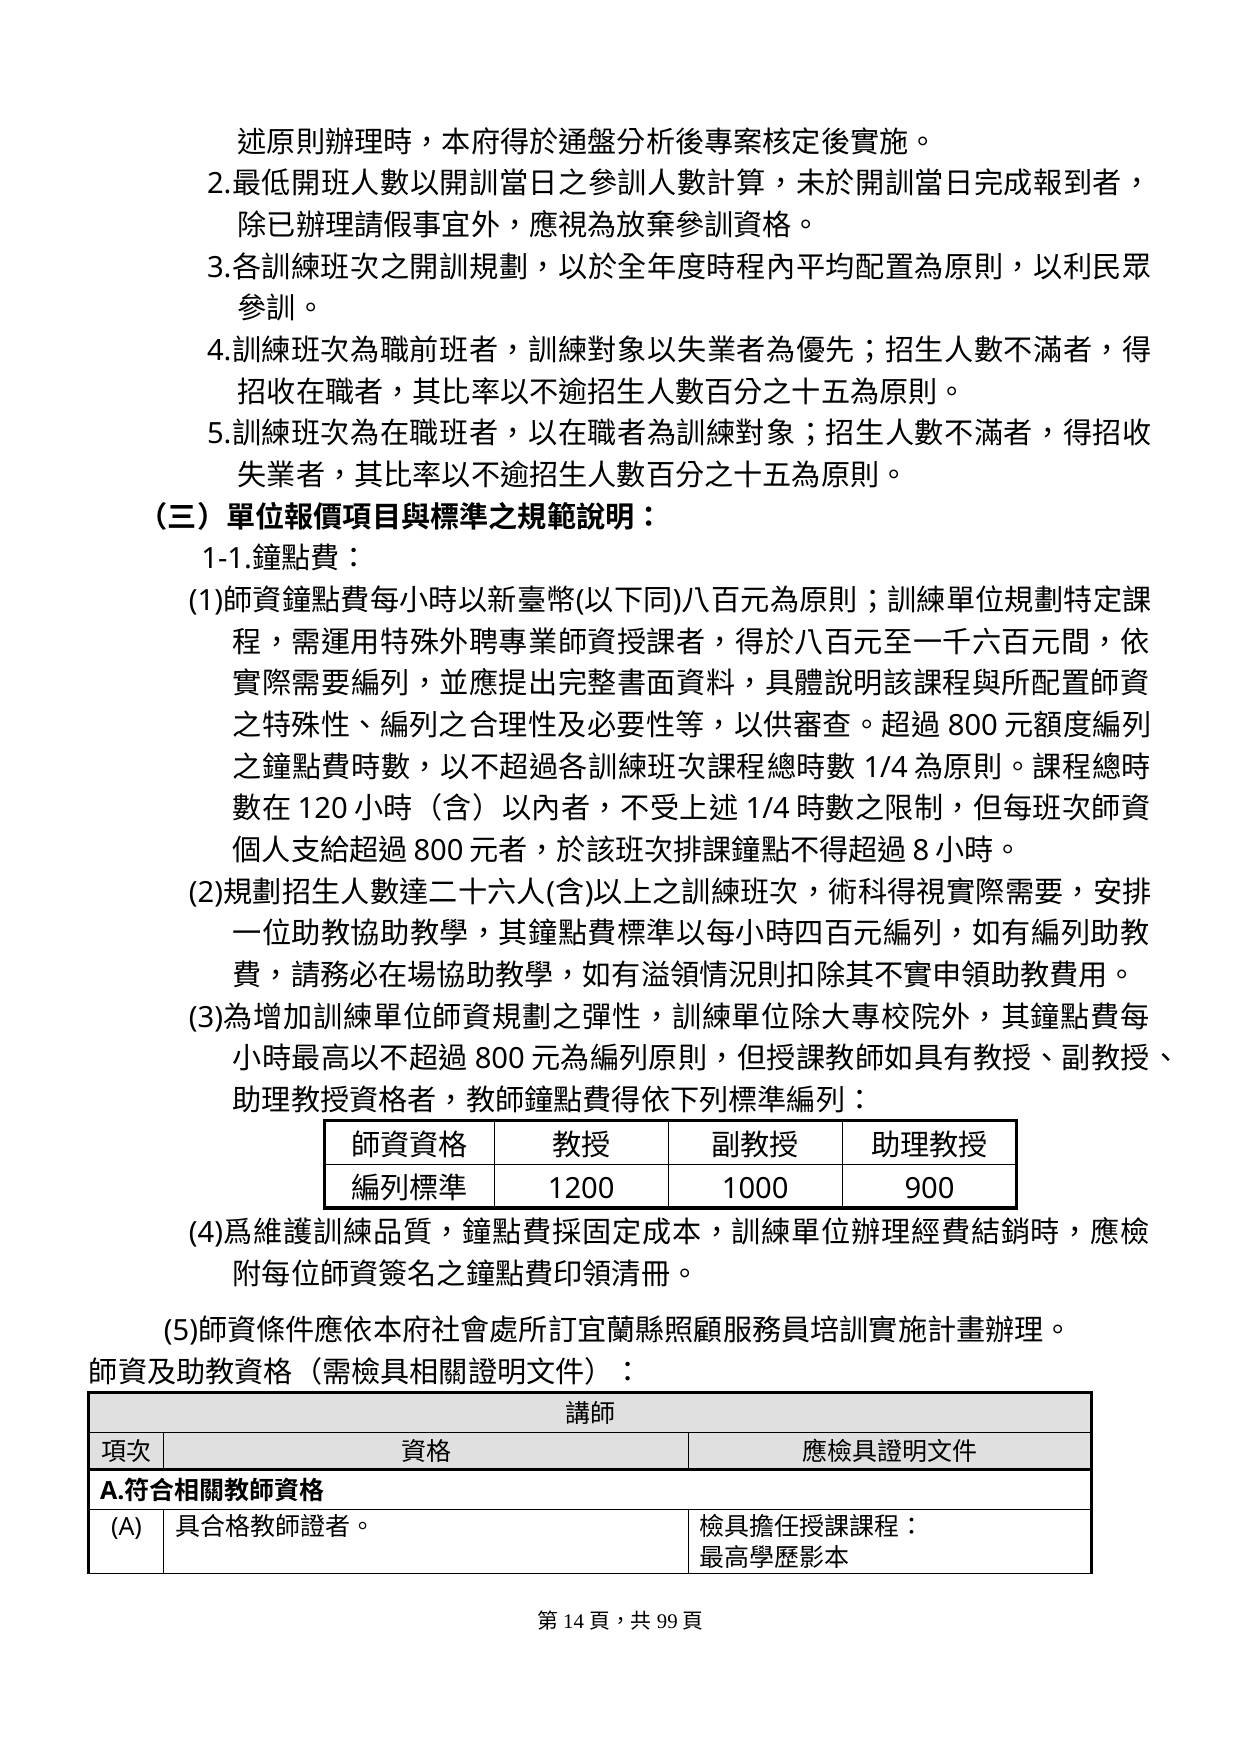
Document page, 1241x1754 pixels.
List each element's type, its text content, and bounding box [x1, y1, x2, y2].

text (1)師資鐘點費每小時以新臺幣(以下同)八百元為原則；訓練單位規劃特定課程，需運用特殊外聘專業師資授課者，得於八百元至一千六百元間，依實際需要編列，並應提出完整書面資料，具體說明該課程與所配置師資之特殊性、編列之合理性及必要性等，以供審查。超過800元額度編列之鐘點費時數，以不超過各訓練班次課程總時數1/4為原則。課程總時數在120小時（含）以內者，不受上述1/4時數之限制，但每班次師資個人支給超過800元者，於該班次排課鐘點不得超過8小時。 [189, 577, 1152, 869]
text (5)師資條件應依本府社會處所訂宜蘭縣照顧服務員培訓實施計畫辦理。 [164, 1303, 1152, 1349]
table_header 師資資格 [326, 1122, 494, 1164]
text （三）單位報價項目與標準之規範說明： [138, 494, 1152, 536]
table_header 講師 [90, 1394, 1090, 1432]
table_cell 項次 [90, 1433, 163, 1468]
table_cell A.符合相關教師資格 [90, 1471, 1090, 1509]
table_header 教授 [495, 1122, 668, 1164]
text 2.最低開班人數以開訓當日之參訓人數計算，未於開訓當日完成報到者，除已辦理請假事宜外，應視為放棄參訓資格。 [207, 161, 1152, 244]
table_cell 編列標準 [326, 1165, 494, 1206]
table_cell 資格 [164, 1433, 688, 1468]
table_cell 900 [843, 1165, 1015, 1206]
table_cell 1000 [669, 1165, 842, 1206]
text 1-1.鐘點費： [201, 536, 1152, 577]
table_cell 1200 [495, 1165, 668, 1206]
table_cell (A) [90, 1510, 163, 1573]
text 4.訓練班次為職前班者，訓練對象以失業者為優先；招生人數不滿者，得招收在職者，其比率以不逾招生人數百分之十五為原則。 [207, 327, 1152, 411]
text 3.各訓練班次之開訓規劃，以於全年度時程內平均配置為原則，以利民眾參訓。 [207, 244, 1152, 327]
table_header 副教授 [669, 1122, 842, 1164]
table_cell 具合格教師證者。 [164, 1510, 688, 1573]
text 述原則辦理時，本府得於通盤分析後專案核定後實施。 [207, 119, 1152, 161]
text 5.訓練班次為在職班者，以在職者為訓練對象；招生人數不滿者，得招收失業者，其比率以不逾招生人數百分之十五為原則。 [207, 411, 1152, 494]
text (3)為增加訓練單位師資規劃之彈性，訓練單位除大專校院外，其鐘點費每小時最高以不超過800元為編列原則，但授課教師如具有教授、副教授、助理教授資格者，教師鐘點費得依下列標準編列： [189, 994, 1152, 1119]
text (2)規劃招生人數達二十六人(含)以上之訓練班次，術科得視實際需要，安排一位助教協助教學，其鐘點費標準以每小時四百元編列，如有編列助教費，請務必在場協助教學，如有溢領情況則扣除其不實申領助教費用。 [189, 869, 1152, 994]
table_cell 檢具擔任授課課程： 最高學歷影本 [689, 1510, 1090, 1573]
text 師資及助教資格（需檢具相關證明文件）： [89, 1349, 1152, 1391]
table_cell 應檢具證明文件 [689, 1433, 1090, 1468]
table_header 助理教授 [843, 1122, 1015, 1164]
text (4)爲維護訓練品質，鐘點費採固定成本，訓練單位辦理經費結銷時，應檢附每位師資簽名之鐘點費印領清冊。 [189, 1209, 1152, 1293]
